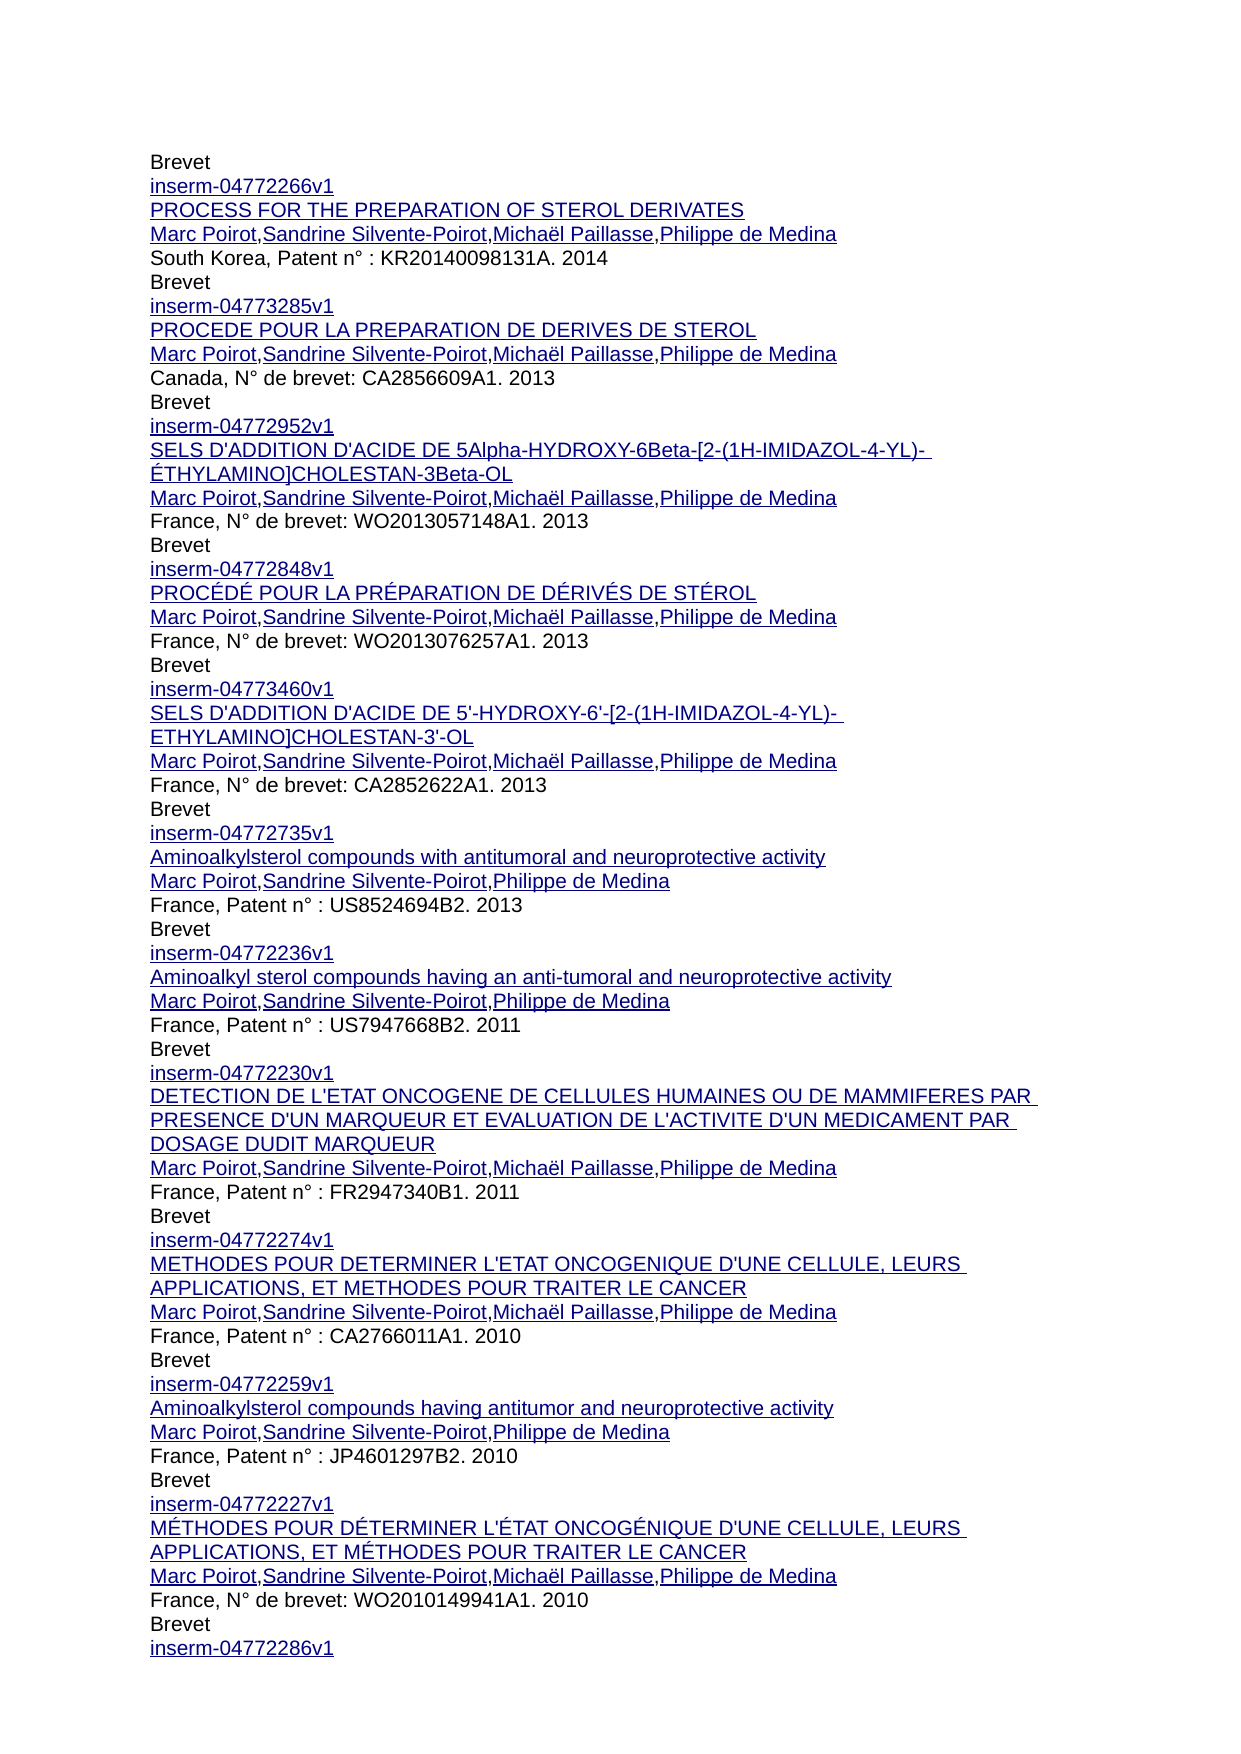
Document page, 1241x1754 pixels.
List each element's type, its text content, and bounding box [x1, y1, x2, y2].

table_cell SELS D'ADDITION D'ACIDE DE 5'-HYDROXY-6'-[2-(1H-IMIDAZOL-4-YL)- ETHYLAMINO]CHOLESTAN-3'-OL Marc Poirot,Sandrine Silvente-Poirot,Michaël Paillasse,Philippe de Medina France, N° de brevet: CA2852622A1. 2013 Brevet inserm-04772735v1 [150, 701, 1090, 845]
table_cell Aminoalkylsterol compounds with antitumoral and neuroprotective activity Marc Poirot,Sandrine Silvente-Poirot,Philippe de Medina France, Patent n° : US8524694B2. 2013 Brevet inserm-04772236v1 [150, 845, 1090, 964]
table_cell Brevet inserm-04772266v1 [150, 150, 1090, 198]
table_cell PROCESS FOR THE PREPARATION OF STEROL DERIVATES Marc Poirot,Sandrine Silvente-Poirot,Michaël Paillasse,Philippe de Medina South Korea, Patent n° : KR20140098131A. 2014 Brevet inserm-04773285v1 [150, 198, 1090, 318]
table_cell METHODES POUR DETERMINER L'ETAT ONCOGENIQUE D'UNE CELLULE, LEURS APPLICATIONS, ET METHODES POUR TRAITER LE CANCER Marc Poirot,Sandrine Silvente-Poirot,Michaël Paillasse,Philippe de Medina France, Patent n° : CA2766011A1. 2010 Brevet inserm-04772259v1 [150, 1252, 1090, 1396]
table_cell PROCÉDÉ POUR LA PRÉPARATION DE DÉRIVÉS DE STÉROL Marc Poirot,Sandrine Silvente-Poirot,Michaël Paillasse,Philippe de Medina France, N° de brevet: WO2013076257A1. 2013 Brevet inserm-04773460v1 [150, 581, 1090, 701]
table_cell Aminoalkyl sterol compounds having an anti-tumoral and neuroprotective activity Marc Poirot,Sandrine Silvente-Poirot,Philippe de Medina France, Patent n° : US7947668B2. 2011 Brevet inserm-04772230v1 [150, 965, 1090, 1084]
table_cell DETECTION DE L'ETAT ONCOGENE DE CELLULES HUMAINES OU DE MAMMIFERES PAR PRESENCE D'UN MARQUEUR ET EVALUATION DE L'ACTIVITE D'UN MEDICAMENT PAR DOSAGE DUDIT MARQUEUR Marc Poirot,Sandrine Silvente-Poirot,Michaël Paillasse,Philippe de Medina France, Patent n° : FR2947340B1. 2011 Brevet inserm-04772274v1 [150, 1084, 1090, 1252]
table_cell Aminoalkylsterol compounds having antitumor and neuroprotective activity Marc Poirot,Sandrine Silvente-Poirot,Philippe de Medina France, Patent n° : JP4601297B2. 2010 Brevet inserm-04772227v1 [150, 1396, 1090, 1516]
table_cell SELS D'ADDITION D'ACIDE DE 5Alpha-HYDROXY-6Beta-[2-(1H-IMIDAZOL-4-YL)- ÉTHYLAMINO]CHOLESTAN-3Beta-OL Marc Poirot,Sandrine Silvente-Poirot,Michaël Paillasse,Philippe de Medina France, N° de brevet: WO2013057148A1. 2013 Brevet inserm-04772848v1 [150, 438, 1090, 581]
table_cell MÉTHODES POUR DÉTERMINER L'ÉTAT ONCOGÉNIQUE D'UNE CELLULE, LEURS APPLICATIONS, ET MÉTHODES POUR TRAITER LE CANCER Marc Poirot,Sandrine Silvente-Poirot,Michaël Paillasse,Philippe de Medina France, N° de brevet: WO2010149941A1. 2010 Brevet inserm-04772286v1 [150, 1516, 1090, 1659]
table_cell PROCEDE POUR LA PREPARATION DE DERIVES DE STEROL Marc Poirot,Sandrine Silvente-Poirot,Michaël Paillasse,Philippe de Medina Canada, N° de brevet: CA2856609A1. 2013 Brevet inserm-04772952v1 [150, 318, 1090, 437]
